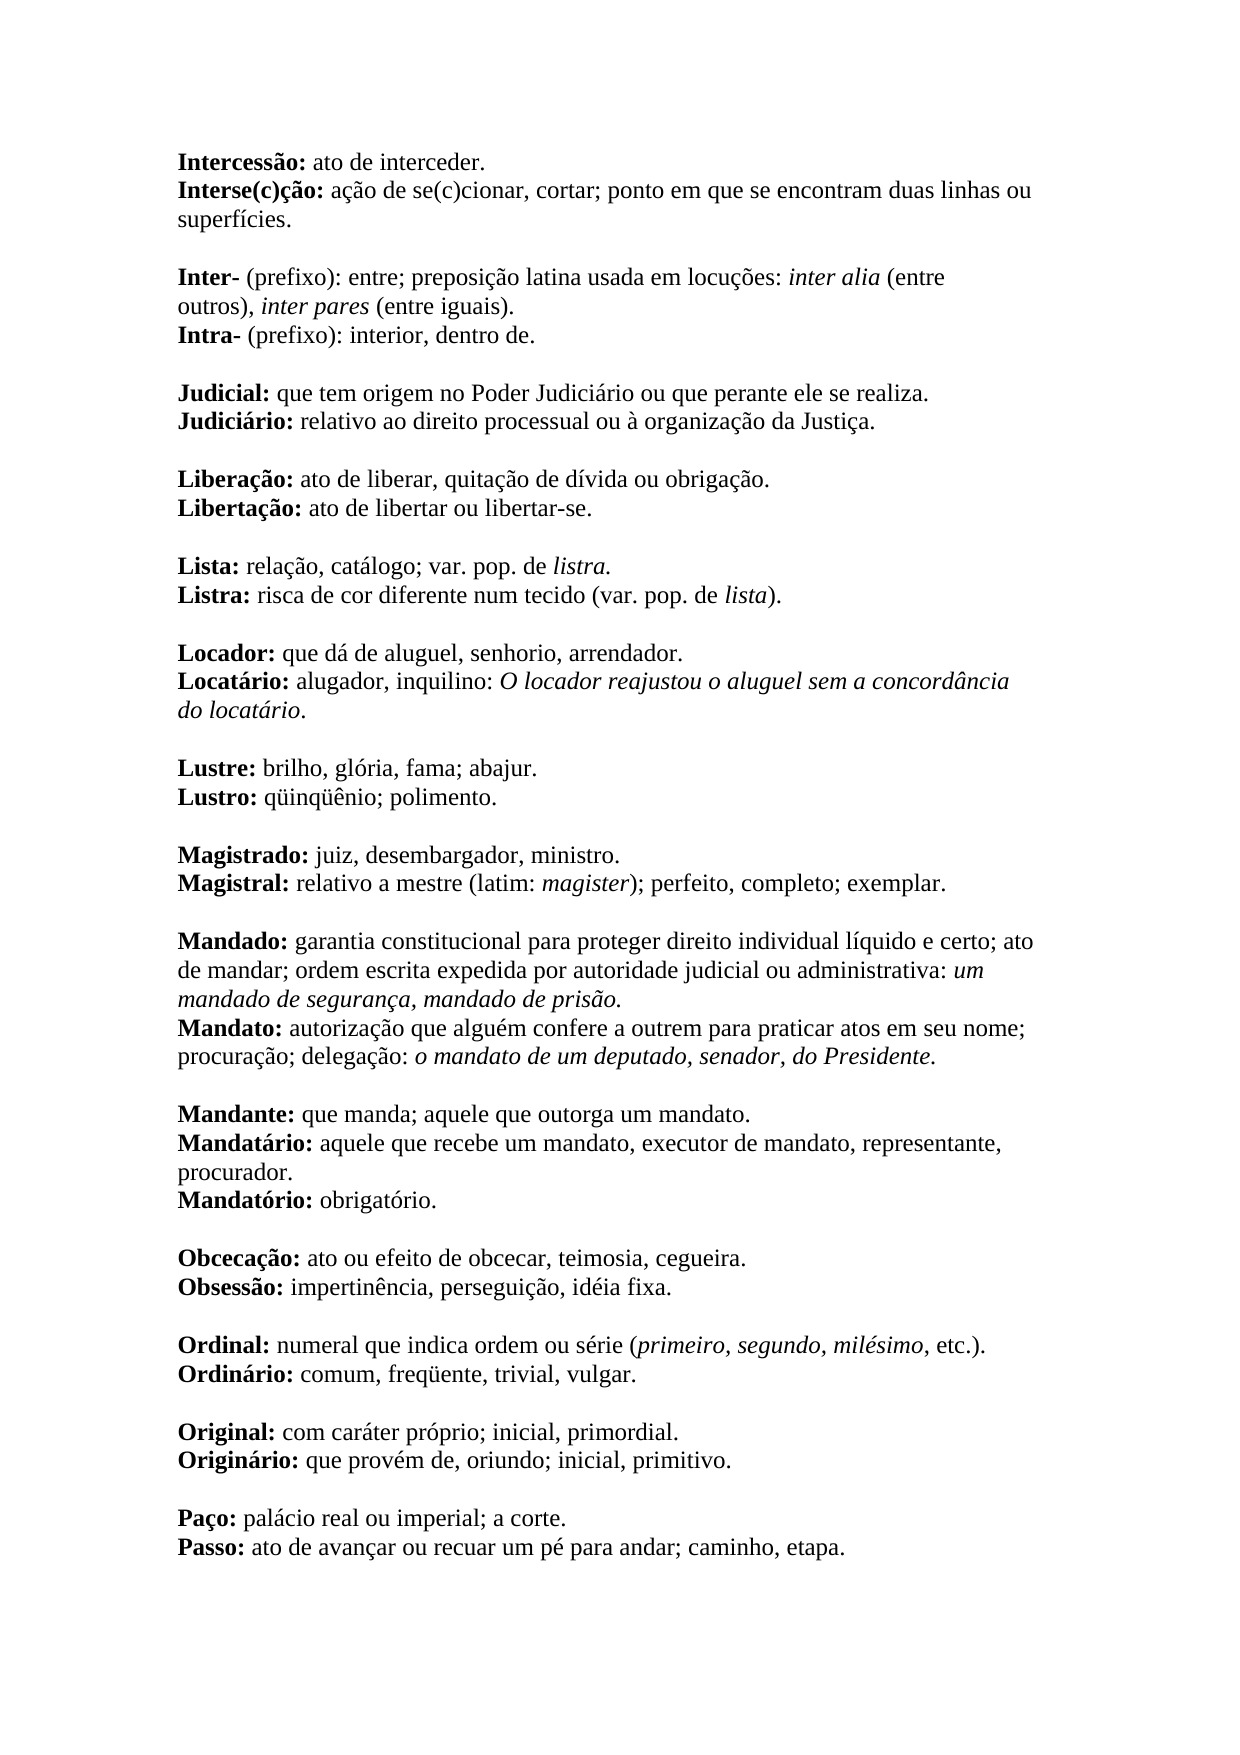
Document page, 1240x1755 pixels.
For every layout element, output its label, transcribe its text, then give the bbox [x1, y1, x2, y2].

text Interse(c)ção: ação de se(c)cionar, cortar; ponto em que se encontram duas linhas ou superfícies. [177, 175, 1034, 233]
text Ordinal: numeral que indica ordem ou série (primeiro, segundo, milésimo, etc.). [177, 1330, 1221, 1359]
text Original: com caráter próprio; inicial, primordial. [177, 1417, 1221, 1446]
text Mandado: garantia constitucional para proteger direito individual líquido e certo; ato de mandar; ordem escrita expedida por autoridade judicial ou administrativa: um mandado de segurança, mandado de prisão. [177, 926, 1036, 1013]
text Mandante: que manda; aquele que outorga um mandato. [177, 1099, 1221, 1128]
text Ordinário: comum, freqüente, trivial, vulgar. [177, 1359, 1221, 1387]
text Obsessão: impertinência, perseguição, idéia fixa. [177, 1272, 1221, 1301]
text Mandato: autorização que alguém confere a outrem para praticar atos em seu nome; procuração; delegação: o mandato de um deputado, senador, do Presidente. [177, 1013, 1028, 1070]
text Intercessão: ato de interceder. [177, 147, 1221, 175]
text Intra- (prefixo): interior, dentro de. [177, 320, 1221, 348]
text Magistral: relativo a mestre (latim: magister); perfeito, completo; exemplar. [177, 868, 1221, 897]
text Liberação: ato de liberar, quitação de dívida ou obrigação. [177, 464, 1221, 493]
text Libertação: ato de libertar ou libertar-se. [177, 493, 1221, 522]
text Lista: relação, catálogo; var. pop. de listra. [177, 551, 1221, 580]
text Listra: risca de cor diferente num tecido (var. pop. de lista). [177, 580, 1221, 608]
text Locatário: alugador, inquilino: O locador reajustou o aluguel sem a concordância do locatário. [177, 666, 1043, 724]
text Obcecação: ato ou efeito de obcecar, teimosia, cegueira. [177, 1243, 1221, 1272]
text Passo: ato de avançar ou recuar um pé para andar; caminho, etapa. [177, 1532, 1221, 1561]
text Magistrado: juiz, desembargador, ministro. [177, 840, 1221, 868]
text Judiciário: relativo ao direito processual ou à organização da Justiça. [177, 406, 1221, 435]
text Locador: que dá de aluguel, senhorio, arrendador. [177, 638, 1221, 666]
text Lustro: qüinqüênio; polimento. [177, 782, 1221, 810]
text Inter- (prefixo): entre; preposição latina usada em locuções: inter alia (entre outros), inter pares (entre iguais). [177, 262, 947, 320]
text Judicial: que tem origem no Poder Judiciário ou que perante ele se realiza. [177, 378, 1221, 406]
text Mandatário: aquele que recebe um mandato, executor de mandato, representante, procurador. [177, 1128, 1004, 1185]
text Originário: que provém de, oriundo; inicial, primitivo. [177, 1446, 1221, 1474]
text Lustre: brilho, glória, fama; abajur. [177, 753, 1221, 782]
text Paço: palácio real ou imperial; a corte. [177, 1503, 1221, 1532]
text Mandatório: obrigatório. [177, 1185, 1221, 1214]
